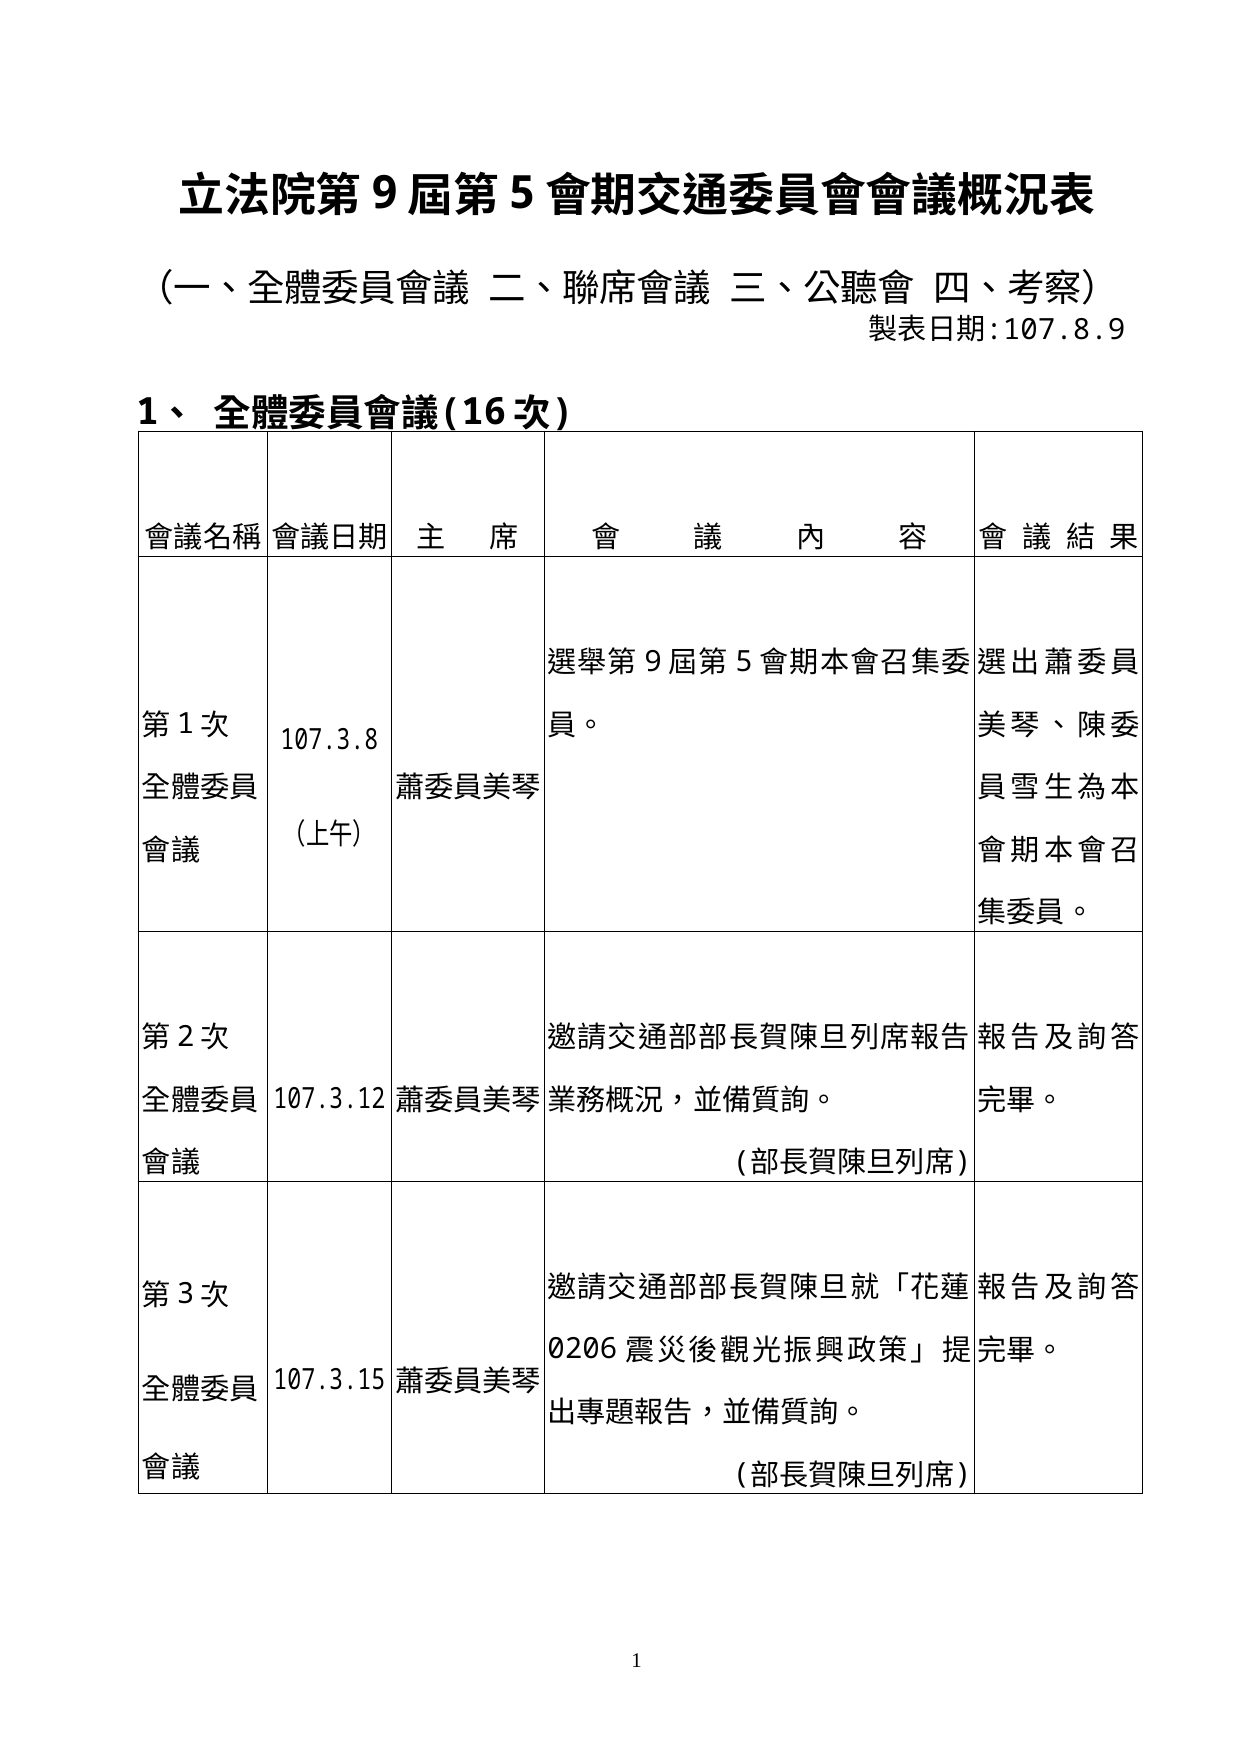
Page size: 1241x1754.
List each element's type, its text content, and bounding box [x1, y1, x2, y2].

table_cell 107.3.8 （上午） [268, 557, 391, 931]
table_cell 107.3.15 [268, 1182, 391, 1493]
list 全體委員會議(16次) [136, 368, 1137, 431]
table_cell 蕭委員美琴 [392, 557, 544, 931]
text 立法院第9屆第5會期交通委員會會議概況表 [136, 118, 1137, 243]
table_cell 報告及詢答完畢。 [975, 932, 1142, 1181]
table_cell 邀請交通部部長賀陳旦就「花蓮0206震災後觀光振興政策」提出專題報告，並備質詢。 (部長賀陳旦列席) [545, 1182, 974, 1493]
table_header 會議名稱 [139, 432, 267, 556]
table_header 會議日期 [268, 432, 391, 556]
table_cell 107.3.12 [268, 932, 391, 1181]
table_header 主 席 [392, 432, 544, 556]
table_header 會 議 內 容 [545, 432, 974, 556]
table_cell 選出蕭委員美琴、陳委員雪生為本會期本會召集委員。 [975, 557, 1142, 931]
table_cell 選舉第9屆第5會期本會召集委員。 [545, 557, 974, 931]
text 製表日期:107.8.9 [136, 306, 1125, 348]
table_cell 蕭委員美琴 [392, 932, 544, 1181]
table_cell 第2次 全體委員 會議 [139, 932, 267, 1181]
text （一、全體委員會議 二、聯席會議 三、公聽會 四、考察） [136, 243, 1172, 306]
table_header 會 議 結 果 [975, 432, 1142, 556]
table_cell 蕭委員美琴 [392, 1182, 544, 1493]
table_cell 邀請交通部部長賀陳旦列席報告業務概況，並備質詢。 (部長賀陳旦列席) [545, 932, 974, 1181]
table_cell 第3次 全體委員 會議 [139, 1182, 267, 1493]
table_cell 報告及詢答完畢。 [975, 1182, 1142, 1493]
table_cell 第1次 全體委員 會議 [139, 557, 267, 931]
